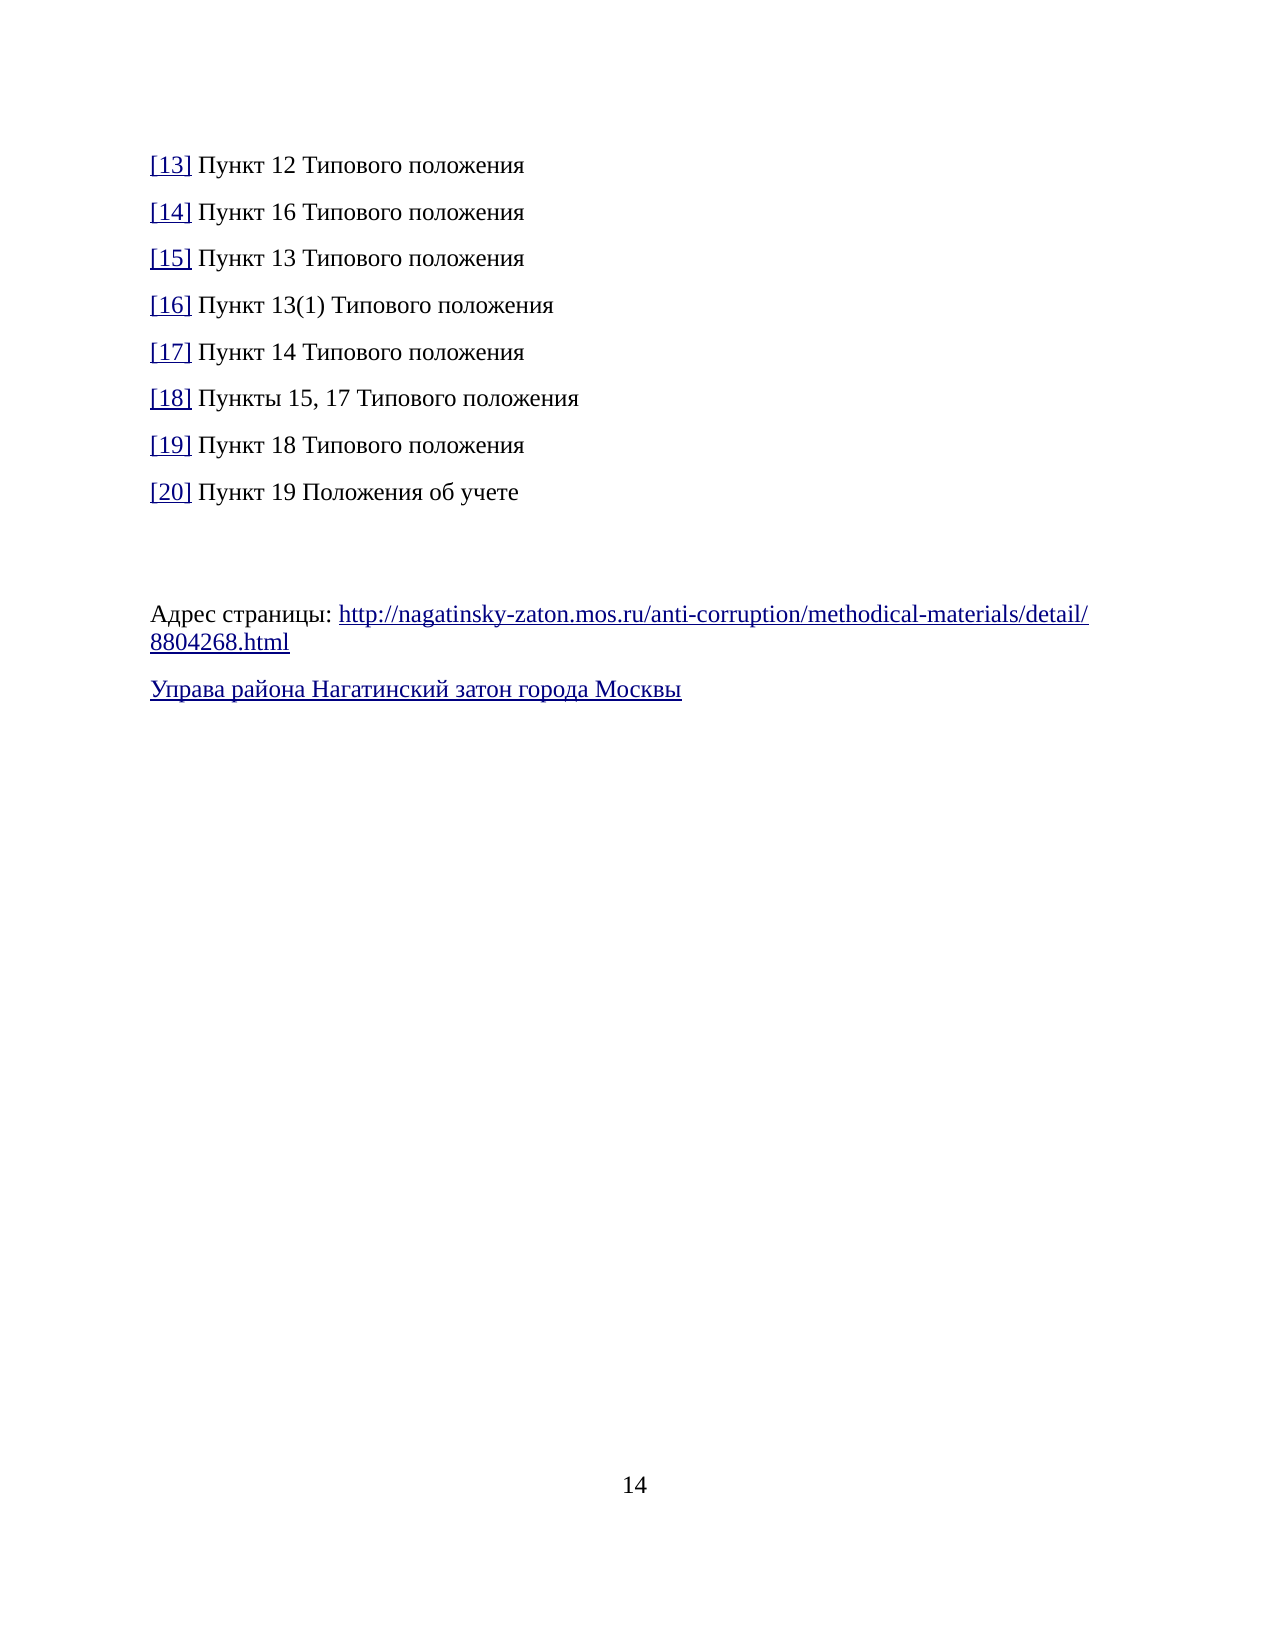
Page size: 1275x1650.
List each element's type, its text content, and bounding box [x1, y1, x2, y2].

text [20] Пункт 19 Положения об учете [150, 477, 1125, 505]
text [14] Пункт 16 Типового положения [150, 197, 1125, 225]
text [18] Пункты 15, 17 Типового положения [150, 383, 1125, 412]
text Адрес страницы: http://nagatinsky-zaton.mos.ru/anti-corruption/methodical-materials/detail/8804268.html [150, 599, 1125, 656]
text [16] Пункт 13(1) Типового положения [150, 290, 1125, 319]
text [15] Пункт 13 Типового положения [150, 243, 1125, 272]
text [17] Пункт 14 Типового положения [150, 337, 1125, 365]
text [13] Пункт 12 Типового положения [150, 150, 1125, 179]
text Управа района Нагатинский затон города Москвы [150, 674, 1125, 703]
text [19] Пункт 18 Типового положения [150, 430, 1125, 459]
